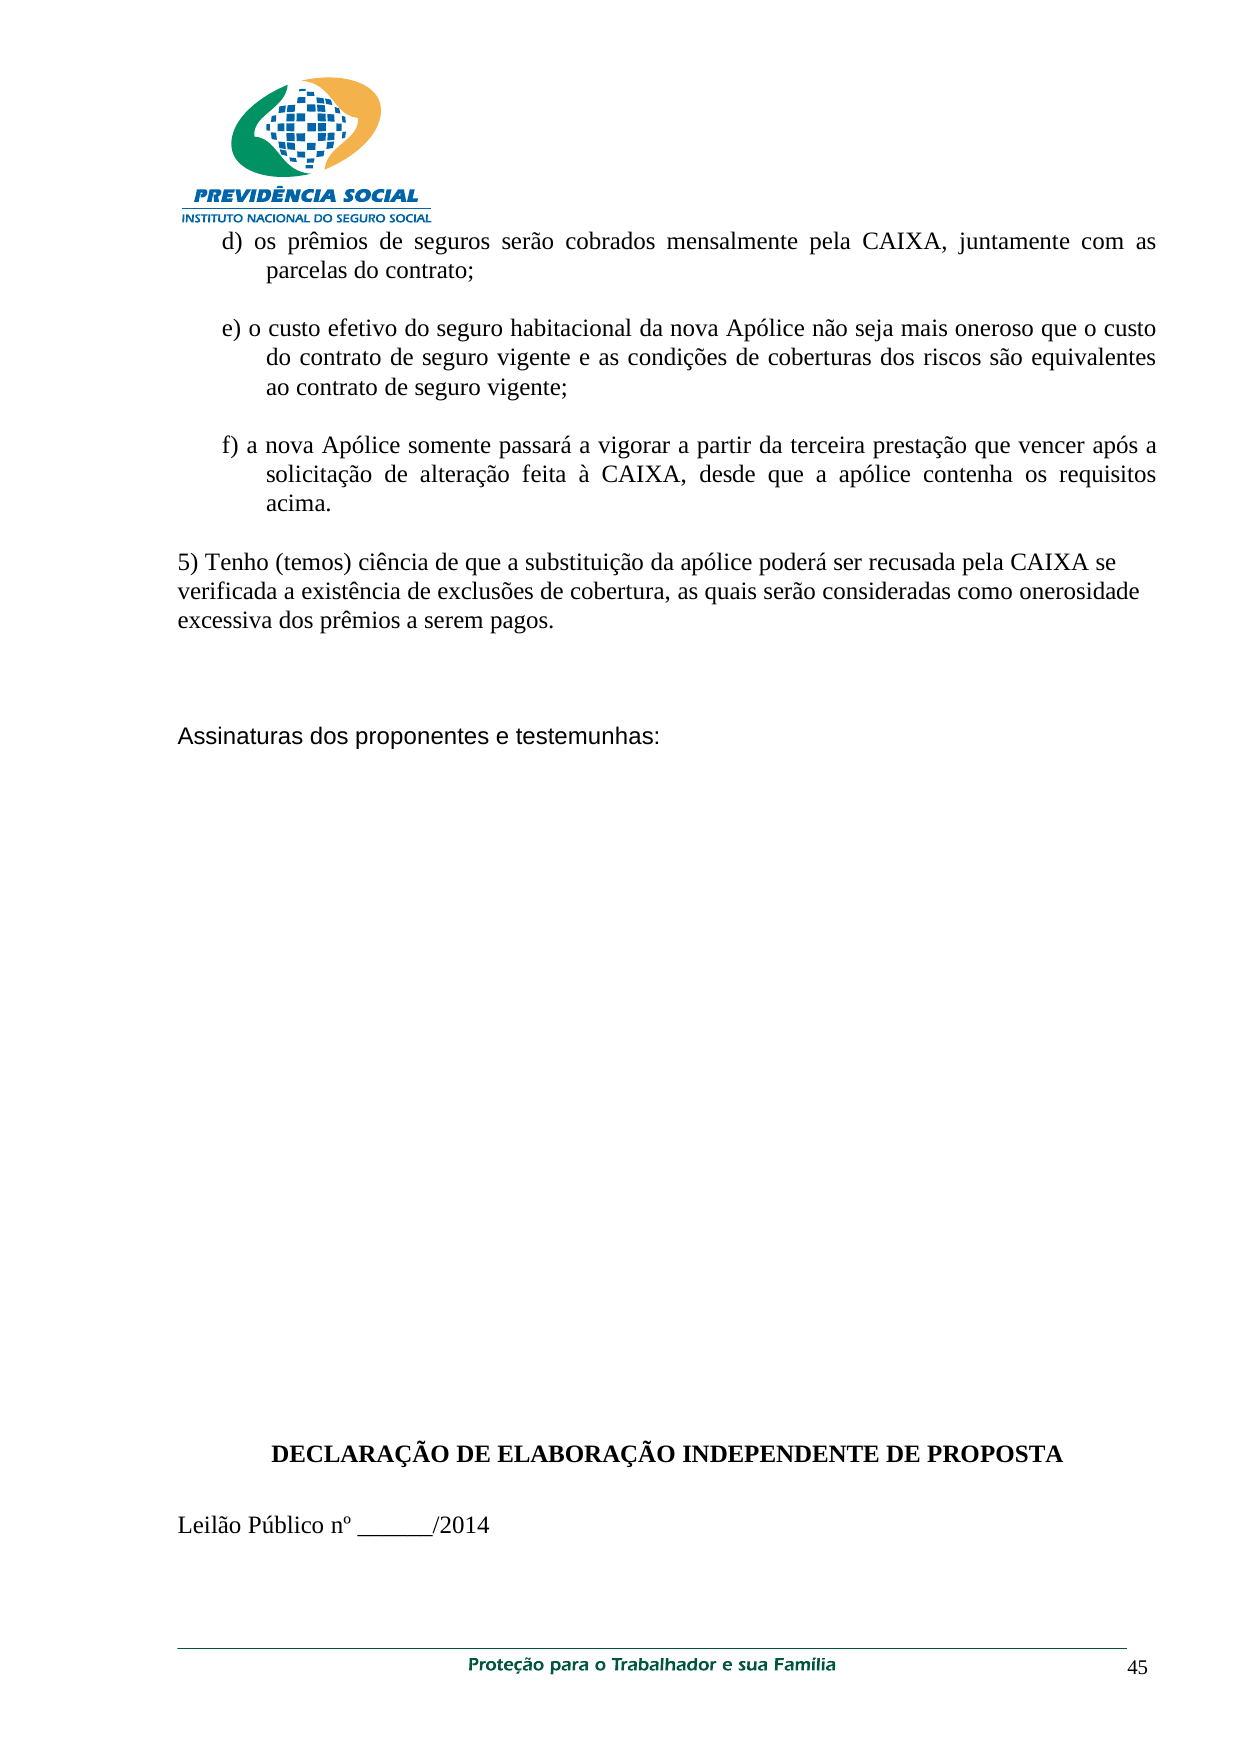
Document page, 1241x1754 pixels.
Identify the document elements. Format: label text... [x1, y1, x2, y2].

text d) os prêmios de seguros serão cobrados mensalmente pela CAIXA, juntamente com as parcelas do contrato; [222, 226, 1157, 284]
text 5) Tenho (temos) ciência de que a substituição da apólice poderá ser recusada pela CAIXA se verificada a existência de exclusões de cobertura, as quais serão consideradas como onerosidade excessiva dos prêmios a serem pagos. [177, 547, 1157, 634]
text e) o custo efetivo do seguro habitacional da nova Apólice não seja mais oneroso que o custo do contrato de seguro vigente e as condições de coberturas dos riscos são equivalentes ao contrato de seguro vigente; [222, 313, 1157, 400]
text DECLARAÇÃO DE ELABORAÇÃO INDEPENDENTE DE PROPOSTA [177, 1439, 1157, 1468]
text Leilão Público nº ______/2014 [177, 1480, 1157, 1538]
text Assinaturas dos proponentes e testemunhas: [177, 722, 1157, 749]
text f) a nova Apólice somente passará a vigorar a partir da terceira prestação que vencer após a solicitação de alteração feita à CAIXA, desde que a apólice contenha os requisitos acima. [222, 430, 1157, 517]
